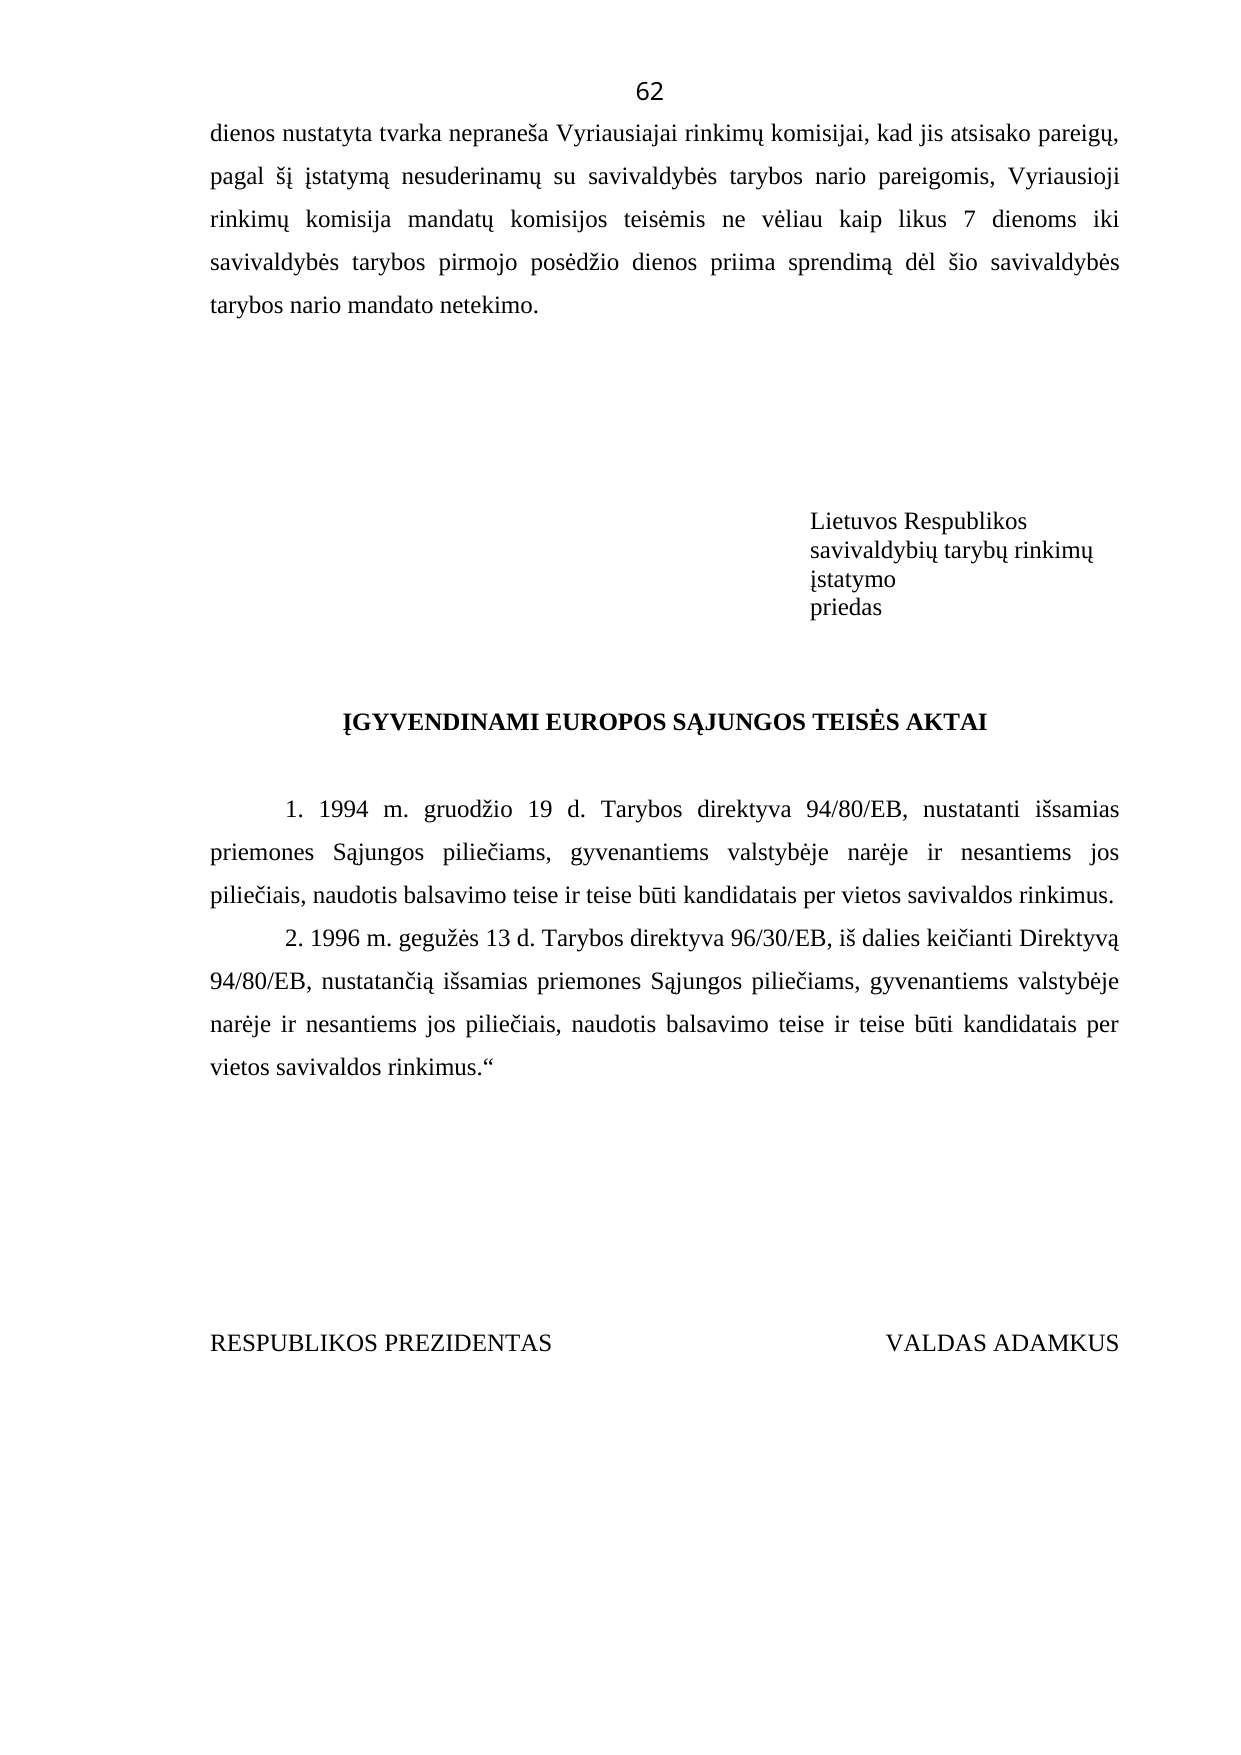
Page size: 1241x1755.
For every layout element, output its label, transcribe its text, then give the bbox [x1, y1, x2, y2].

text ĮGYVENDINAMI EUROPOS SĄJUNGOS TEISĖS AKTAI [210, 707, 1120, 736]
text RESPUBLIKOS PREZIDENTAS VALDAS ADAMKUS [210, 1328, 1120, 1357]
text 1. 1994 m. gruodžio 19 d. Tarybos direktyva 94/80/EB, nustatanti išsamias priemones Sąjungos piliečiams, gyvenantiems valstybėje narėje ir nesantiems jos piliečiais, naudotis balsavimo teise ir teise būti kandidatais per vietos savivaldos rinkimus. [210, 794, 1120, 909]
text 2. 1996 m. gegužės 13 d. Tarybos direktyva 96/30/EB, iš dalies keičianti Direktyvą 94/80/EB, nustatančią išsamias priemones Sąjungos piliečiams, gyvenantiems valstybėje narėje ir nesantiems jos piliečiais, naudotis balsavimo teise ir teise būti kandidatais per vietos savivaldos rinkimus.“ [210, 923, 1120, 1081]
text savivaldybių tarybų rinkimų [210, 535, 1120, 564]
text įstatymo [210, 564, 1120, 592]
text Lietuvos Respublikos [210, 506, 1120, 535]
text dienos nustatyta tvarka nepraneša Vyriausiajai rinkimų komisijai, kad jis atsisako pareigų, pagal šį įstatymą nesuderinamų su savivaldybės tarybos nario pareigomis, Vyriausioji rinkimų komisija mandatų komisijos teisėmis ne vėliau kaip likus 7 dienoms iki savivaldybės tarybos pirmojo posėdžio dienos priima sprendimą dėl šio savivaldybės tarybos nario mandato netekimo. [210, 118, 1120, 319]
text priedas [210, 592, 1120, 621]
